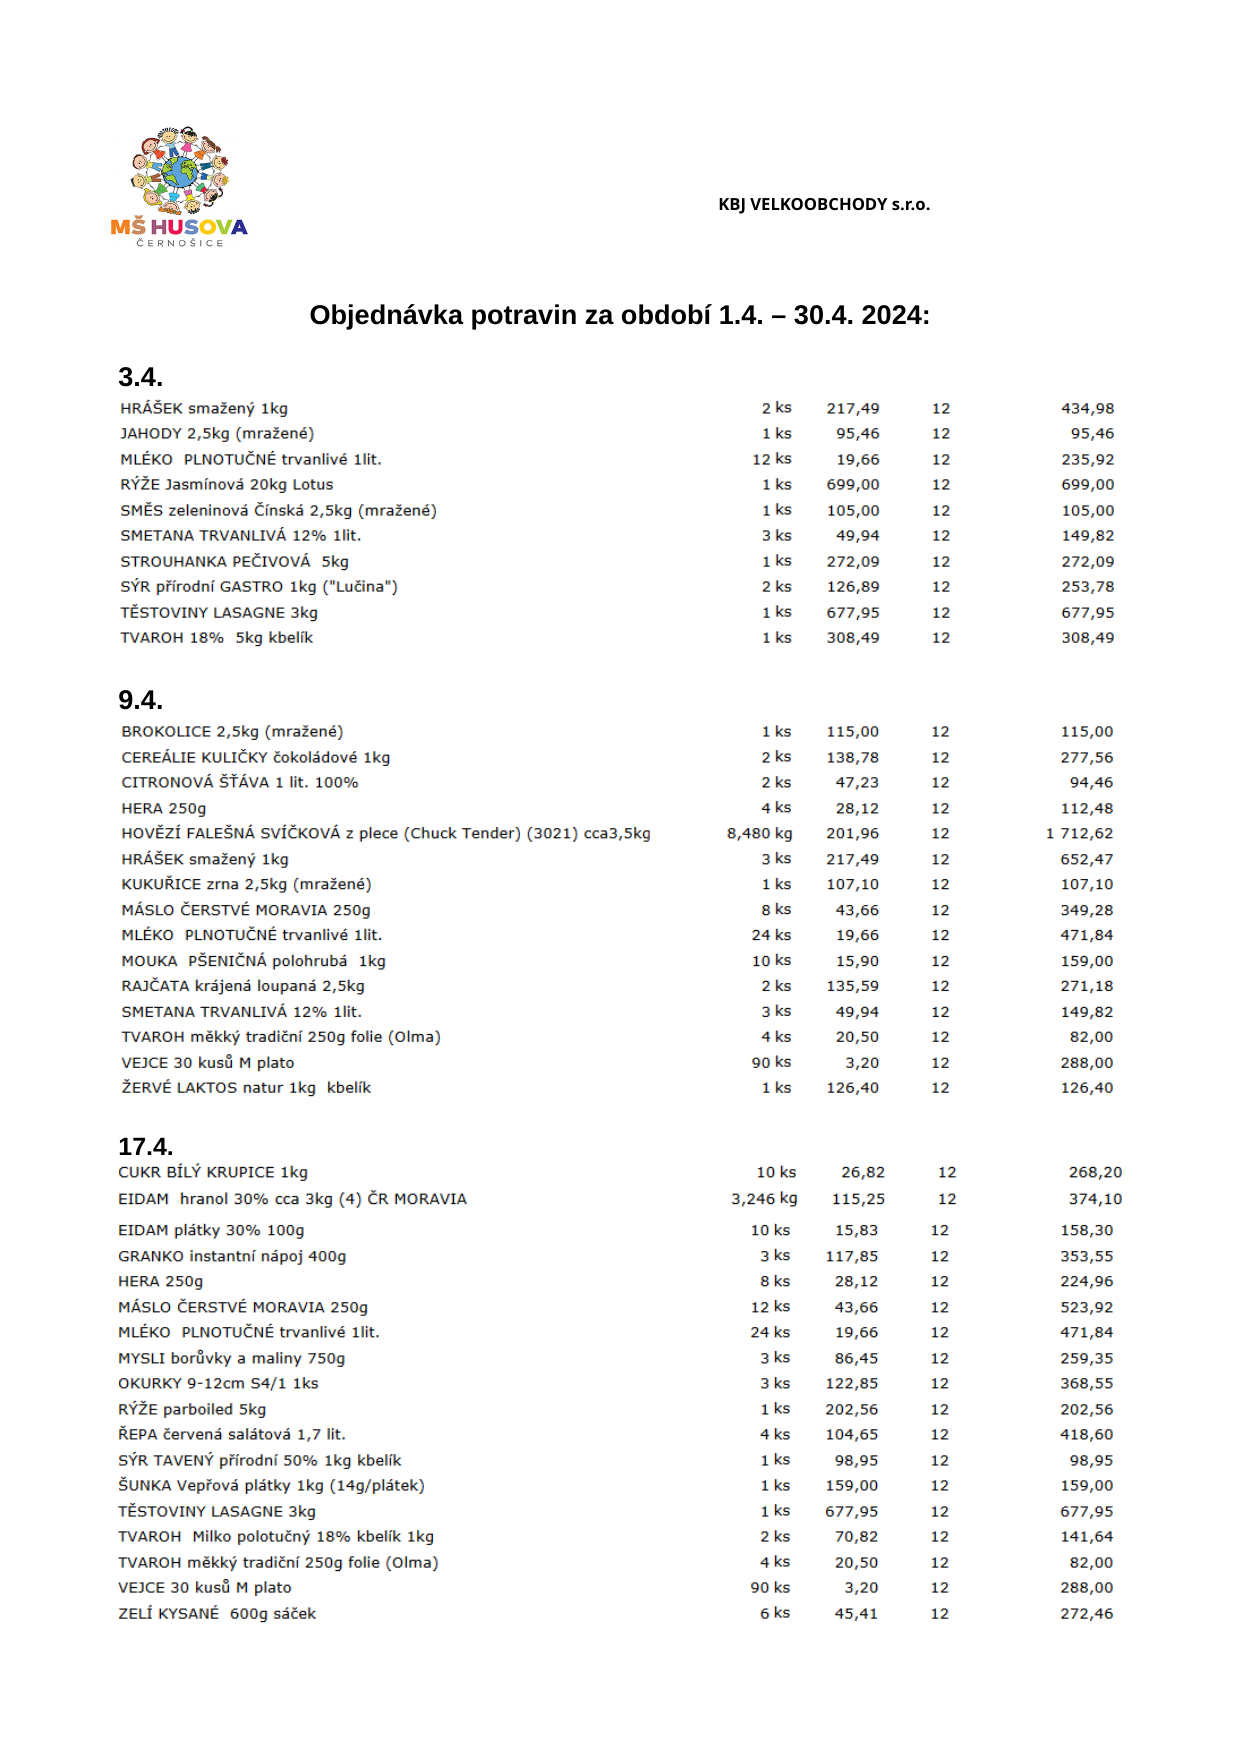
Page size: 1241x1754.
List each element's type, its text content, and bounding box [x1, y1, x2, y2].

text 9.4. [118, 684, 1122, 715]
text 17.4. [118, 1132, 1122, 1160]
text Objednávka potravin za období 1.4. – 30.4. 2024: [118, 299, 1122, 330]
text KBJ VELKOOBCHODY s.r.o. [255, 192, 1122, 215]
text 3.4. [118, 361, 1122, 392]
